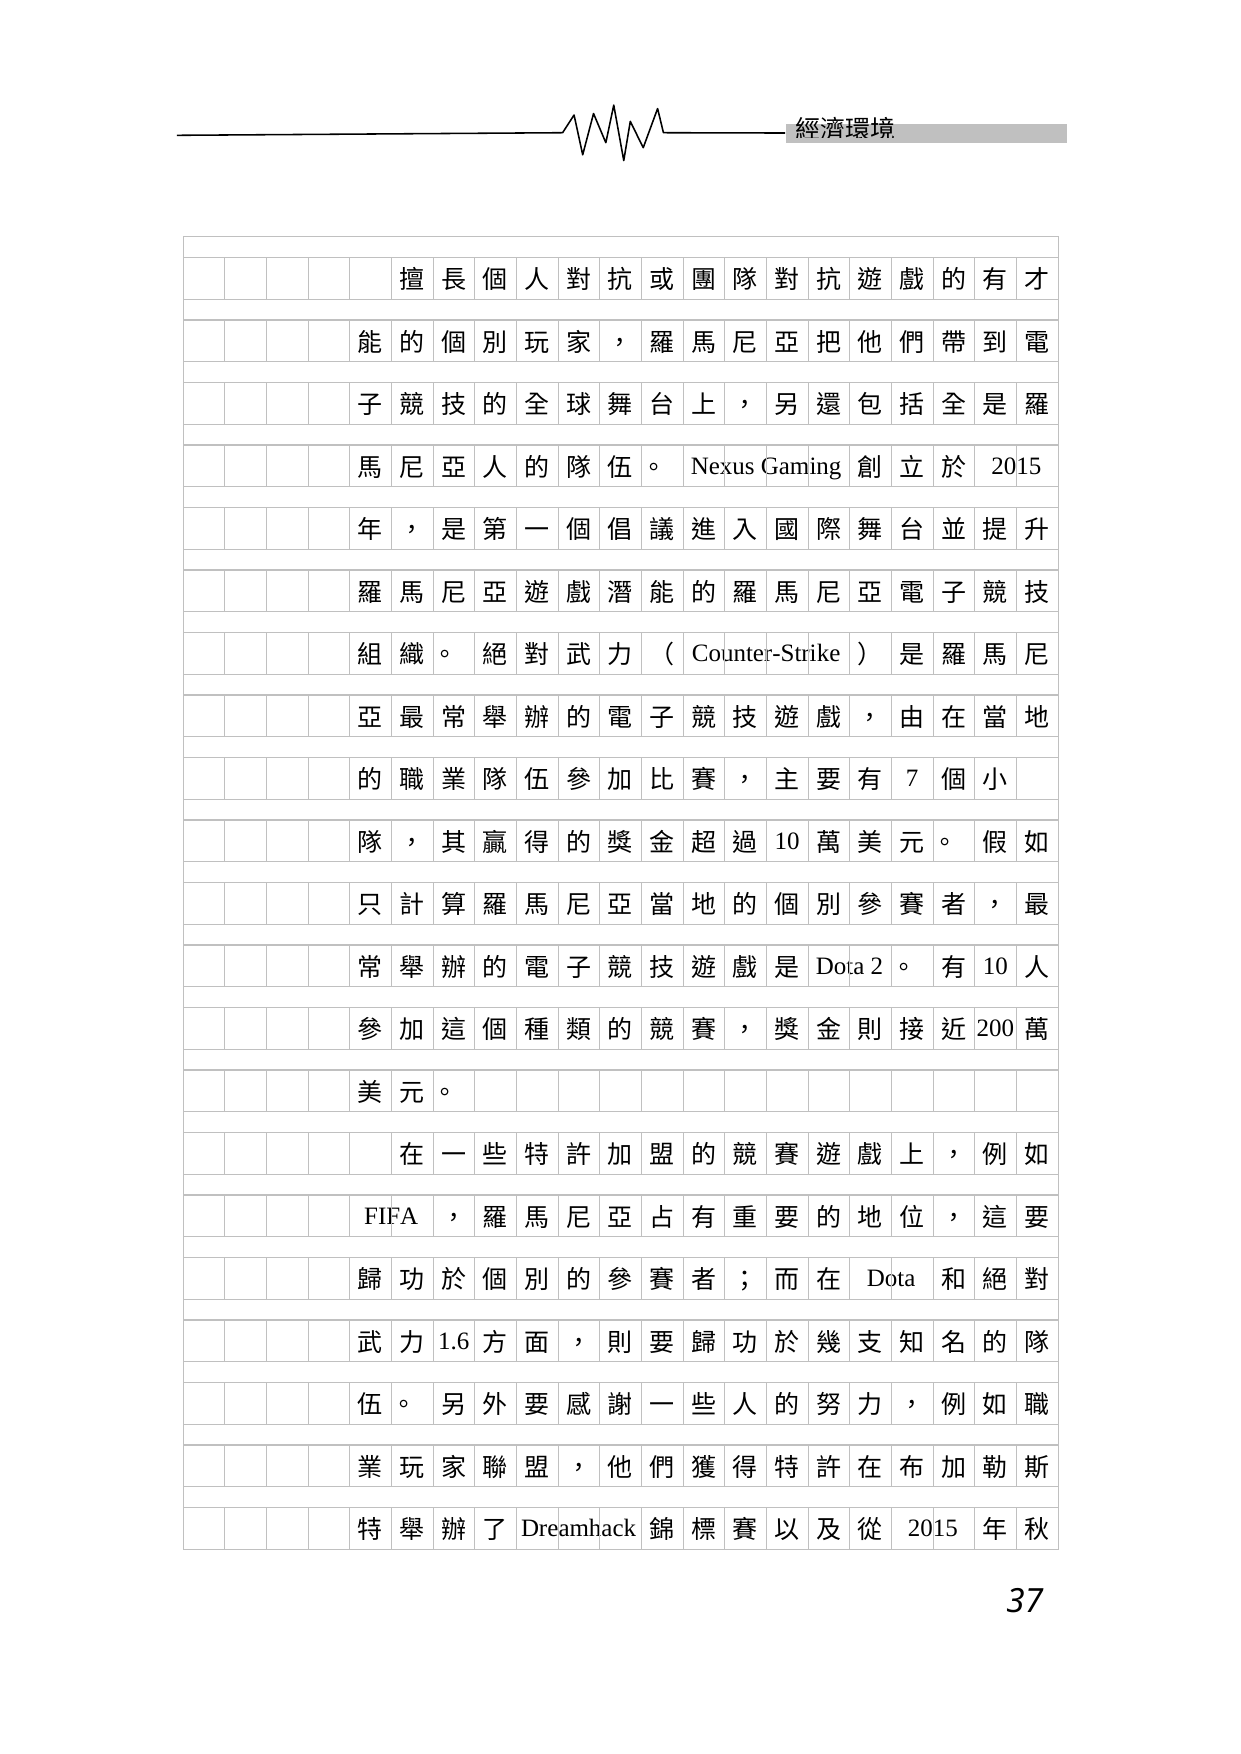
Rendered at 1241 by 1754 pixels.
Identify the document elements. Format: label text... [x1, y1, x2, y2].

text 在一些特許加盟的競賽遊戲上，例如FIFA，羅馬尼亞占有重要的地位，這要歸功於個別的參賽者；而在Dota和絕對武力1.6方面，則要歸功於幾支知名的隊伍。另外要感謝一些人的努力，例如職業玩家聯盟，他們獲得特許在布加勒斯特舉辦了Dreamhack錦標賽以及從2015年秋季開始在Cluj Napoca的競賽。羅馬尼亞電子競技的社群正在飛躍地成長。一般大眾可以欣賞許多不同的最棒的隊伍和參賽者在諸如：絕對武力：全球攻勢（Global Offensive）、Dota 2、英雄聯盟、爐石戰記（Hearthstone）或甚至暴雪英霸（Heroes of the Storm）等遊戲中的競技。 [330, 1112, 1058, 1132]
text 擅長個人對抗或團隊對抗遊戲的有才能的個別玩家，羅馬尼亞把他們帶到電子競技的全球舞台上，另還包括全是羅馬尼亞人的隊伍。Nexus Gaming創立於2015年，是第一個倡議進入國際舞台並提升羅馬尼亞遊戲潛能的羅馬尼亞電子競技組織。絕對武力（Counter-Strike）是羅馬尼亞最常舉辦的電子競技遊戲，由在當地的職業隊伍參加比賽，主要有7個小隊，其贏得的獎金超過10萬美元。假如只計算羅馬尼亞當地的個別參賽者，最常舉辦的電子競技遊戲是Dota 2。有10人參加這個種類的競賽，獎金則接近200萬美元。 [330, 300, 1058, 319]
text 擅長個人對抗或團隊對抗遊戲的有才能的個別玩家，羅馬尼亞把他們帶到電子競技的全球舞台上，另還包括全是羅馬尼亞人的隊伍。Nexus Gaming創立於2015年，是第一個倡議進入國際舞台並提升羅馬尼亞遊戲潛能的羅馬尼亞電子競技組織。絕對武力（Counter-Strike）是羅馬尼亞最常舉辦的電子競技遊戲，由在當地的職業隊伍參加比賽，主要有7個小隊，其贏得的獎金超過10萬美元。假如只計算羅馬尼亞當地的個別參賽者，最常舉辦的電子競技遊戲是Dota 2。有10人參加這個種類的競賽，獎金則接近200萬美元。 [330, 737, 1058, 757]
text 在一些特許加盟的競賽遊戲上，例如FIFA，羅馬尼亞占有重要的地位，這要歸功於個別的參賽者；而在Dota和絕對武力1.6方面，則要歸功於幾支知名的隊伍。另外要感謝一些人的努力，例如職業玩家聯盟，他們獲得特許在布加勒斯特舉辦了Dreamhack錦標賽以及從2015年秋季開始在Cluj Napoca的競賽。羅馬尼亞電子競技的社群正在飛躍地成長。一般大眾可以欣賞許多不同的最棒的隊伍和參賽者在諸如：絕對武力：全球攻勢（Global Offensive）、Dota 2、英雄聯盟、爐石戰記（Hearthstone）或甚至暴雪英霸（Heroes of the Storm）等遊戲中的競技。 [330, 1237, 1058, 1257]
text 擅長個人對抗或團隊對抗遊戲的有才能的個別玩家，羅馬尼亞把他們帶到電子競技的全球舞台上，另還包括全是羅馬尼亞人的隊伍。Nexus Gaming創立於2015年，是第一個倡議進入國際舞台並提升羅馬尼亞遊戲潛能的羅馬尼亞電子競技組織。絕對武力（Counter-Strike）是羅馬尼亞最常舉辦的電子競技遊戲，由在當地的職業隊伍參加比賽，主要有7個小隊，其贏得的獎金超過10萬美元。假如只計算羅馬尼亞當地的個別參賽者，最常舉辦的電子競技遊戲是Dota 2。有10人參加這個種類的競賽，獎金則接近200萬美元。 [330, 800, 1058, 819]
text 擅長個人對抗或團隊對抗遊戲的有才能的個別玩家，羅馬尼亞把他們帶到電子競技的全球舞台上，另還包括全是羅馬尼亞人的隊伍。Nexus Gaming創立於2015年，是第一個倡議進入國際舞台並提升羅馬尼亞遊戲潛能的羅馬尼亞電子競技組織。絕對武力（Counter-Strike）是羅馬尼亞最常舉辦的電子競技遊戲，由在當地的職業隊伍參加比賽，主要有7個小隊，其贏得的獎金超過10萬美元。假如只計算羅馬尼亞當地的個別參賽者，最常舉辦的電子競技遊戲是Dota 2。有10人參加這個種類的競賽，獎金則接近200萬美元。 [330, 612, 1058, 632]
text 在一些特許加盟的競賽遊戲上，例如FIFA，羅馬尼亞占有重要的地位，這要歸功於個別的參賽者；而在Dota和絕對武力1.6方面，則要歸功於幾支知名的隊伍。另外要感謝一些人的努力，例如職業玩家聯盟，他們獲得特許在布加勒斯特舉辦了Dreamhack錦標賽以及從2015年秋季開始在Cluj Napoca的競賽。羅馬尼亞電子競技的社群正在飛躍地成長。一般大眾可以欣賞許多不同的最棒的隊伍和參賽者在諸如：絕對武力：全球攻勢（Global Offensive）、Dota 2、英雄聯盟、爐石戰記（Hearthstone）或甚至暴雪英霸（Heroes of the Storm）等遊戲中的競技。 [330, 1425, 1058, 1444]
text 擅長個人對抗或團隊對抗遊戲的有才能的個別玩家，羅馬尼亞把他們帶到電子競技的全球舞台上，另還包括全是羅馬尼亞人的隊伍。Nexus Gaming創立於2015年，是第一個倡議進入國際舞台並提升羅馬尼亞遊戲潛能的羅馬尼亞電子競技組織。絕對武力（Counter-Strike）是羅馬尼亞最常舉辦的電子競技遊戲，由在當地的職業隊伍參加比賽，主要有7個小隊，其贏得的獎金超過10萬美元。假如只計算羅馬尼亞當地的個別參賽者，最常舉辦的電子競技遊戲是Dota 2。有10人參加這個種類的競賽，獎金則接近200萬美元。 [330, 1050, 1058, 1069]
text 擅長個人對抗或團隊對抗遊戲的有才能的個別玩家，羅馬尼亞把他們帶到電子競技的全球舞台上，另還包括全是羅馬尼亞人的隊伍。Nexus Gaming創立於2015年，是第一個倡議進入國際舞台並提升羅馬尼亞遊戲潛能的羅馬尼亞電子競技組織。絕對武力（Counter-Strike）是羅馬尼亞最常舉辦的電子競技遊戲，由在當地的職業隊伍參加比賽，主要有7個小隊，其贏得的獎金超過10萬美元。假如只計算羅馬尼亞當地的個別參賽者，最常舉辦的電子競技遊戲是Dota 2。有10人參加這個種類的競賽，獎金則接近200萬美元。 [330, 425, 1058, 444]
text 擅長個人對抗或團隊對抗遊戲的有才能的個別玩家，羅馬尼亞把他們帶到電子競技的全球舞台上，另還包括全是羅馬尼亞人的隊伍。Nexus Gaming創立於2015年，是第一個倡議進入國際舞台並提升羅馬尼亞遊戲潛能的羅馬尼亞電子競技組織。絕對武力（Counter-Strike）是羅馬尼亞最常舉辦的電子競技遊戲，由在當地的職業隊伍參加比賽，主要有7個小隊，其贏得的獎金超過10萬美元。假如只計算羅馬尼亞當地的個別參賽者，最常舉辦的電子競技遊戲是Dota 2。有10人參加這個種類的競賽，獎金則接近200萬美元。 [330, 237, 1058, 257]
text 擅長個人對抗或團隊對抗遊戲的有才能的個別玩家，羅馬尼亞把他們帶到電子競技的全球舞台上，另還包括全是羅馬尼亞人的隊伍。Nexus Gaming創立於2015年，是第一個倡議進入國際舞台並提升羅馬尼亞遊戲潛能的羅馬尼亞電子競技組織。絕對武力（Counter-Strike）是羅馬尼亞最常舉辦的電子競技遊戲，由在當地的職業隊伍參加比賽，主要有7個小隊，其贏得的獎金超過10萬美元。假如只計算羅馬尼亞當地的個別參賽者，最常舉辦的電子競技遊戲是Dota 2。有10人參加這個種類的競賽，獎金則接近200萬美元。 [330, 862, 1058, 882]
text 擅長個人對抗或團隊對抗遊戲的有才能的個別玩家，羅馬尼亞把他們帶到電子競技的全球舞台上，另還包括全是羅馬尼亞人的隊伍。Nexus Gaming創立於2015年，是第一個倡議進入國際舞台並提升羅馬尼亞遊戲潛能的羅馬尼亞電子競技組織。絕對武力（Counter-Strike）是羅馬尼亞最常舉辦的電子競技遊戲，由在當地的職業隊伍參加比賽，主要有7個小隊，其贏得的獎金超過10萬美元。假如只計算羅馬尼亞當地的個別參賽者，最常舉辦的電子競技遊戲是Dota 2。有10人參加這個種類的競賽，獎金則接近200萬美元。 [330, 675, 1058, 694]
text 擅長個人對抗或團隊對抗遊戲的有才能的個別玩家，羅馬尼亞把他們帶到電子競技的全球舞台上，另還包括全是羅馬尼亞人的隊伍。Nexus Gaming創立於2015年，是第一個倡議進入國際舞台並提升羅馬尼亞遊戲潛能的羅馬尼亞電子競技組織。絕對武力（Counter-Strike）是羅馬尼亞最常舉辦的電子競技遊戲，由在當地的職業隊伍參加比賽，主要有7個小隊，其贏得的獎金超過10萬美元。假如只計算羅馬尼亞當地的個別參賽者，最常舉辦的電子競技遊戲是Dota 2。有10人參加這個種類的競賽，獎金則接近200萬美元。 [330, 487, 1058, 507]
text 在一些特許加盟的競賽遊戲上，例如FIFA，羅馬尼亞占有重要的地位，這要歸功於個別的參賽者；而在Dota和絕對武力1.6方面，則要歸功於幾支知名的隊伍。另外要感謝一些人的努力，例如職業玩家聯盟，他們獲得特許在布加勒斯特舉辦了Dreamhack錦標賽以及從2015年秋季開始在Cluj Napoca的競賽。羅馬尼亞電子競技的社群正在飛躍地成長。一般大眾可以欣賞許多不同的最棒的隊伍和參賽者在諸如：絕對武力：全球攻勢（Global Offensive）、Dota 2、英雄聯盟、爐石戰記（Hearthstone）或甚至暴雪英霸（Heroes of the Storm）等遊戲中的競技。 [330, 1362, 1058, 1382]
text 擅長個人對抗或團隊對抗遊戲的有才能的個別玩家，羅馬尼亞把他們帶到電子競技的全球舞台上，另還包括全是羅馬尼亞人的隊伍。Nexus Gaming創立於2015年，是第一個倡議進入國際舞台並提升羅馬尼亞遊戲潛能的羅馬尼亞電子競技組織。絕對武力（Counter-Strike）是羅馬尼亞最常舉辦的電子競技遊戲，由在當地的職業隊伍參加比賽，主要有7個小隊，其贏得的獎金超過10萬美元。假如只計算羅馬尼亞當地的個別參賽者，最常舉辦的電子競技遊戲是Dota 2。有10人參加這個種類的競賽，獎金則接近200萬美元。 [330, 925, 1058, 944]
text 擅長個人對抗或團隊對抗遊戲的有才能的個別玩家，羅馬尼亞把他們帶到電子競技的全球舞台上，另還包括全是羅馬尼亞人的隊伍。Nexus Gaming創立於2015年，是第一個倡議進入國際舞台並提升羅馬尼亞遊戲潛能的羅馬尼亞電子競技組織。絕對武力（Counter-Strike）是羅馬尼亞最常舉辦的電子競技遊戲，由在當地的職業隊伍參加比賽，主要有7個小隊，其贏得的獎金超過10萬美元。假如只計算羅馬尼亞當地的個別參賽者，最常舉辦的電子競技遊戲是Dota 2。有10人參加這個種類的競賽，獎金則接近200萬美元。 [330, 550, 1058, 569]
text 擅長個人對抗或團隊對抗遊戲的有才能的個別玩家，羅馬尼亞把他們帶到電子競技的全球舞台上，另還包括全是羅馬尼亞人的隊伍。Nexus Gaming創立於2015年，是第一個倡議進入國際舞台並提升羅馬尼亞遊戲潛能的羅馬尼亞電子競技組織。絕對武力（Counter-Strike）是羅馬尼亞最常舉辦的電子競技遊戲，由在當地的職業隊伍參加比賽，主要有7個小隊，其贏得的獎金超過10萬美元。假如只計算羅馬尼亞當地的個別參賽者，最常舉辦的電子競技遊戲是Dota 2。有10人參加這個種類的競賽，獎金則接近200萬美元。 [330, 362, 1058, 382]
text 在一些特許加盟的競賽遊戲上，例如FIFA，羅馬尼亞占有重要的地位，這要歸功於個別的參賽者；而在Dota和絕對武力1.6方面，則要歸功於幾支知名的隊伍。另外要感謝一些人的努力，例如職業玩家聯盟，他們獲得特許在布加勒斯特舉辦了Dreamhack錦標賽以及從2015年秋季開始在Cluj Napoca的競賽。羅馬尼亞電子競技的社群正在飛躍地成長。一般大眾可以欣賞許多不同的最棒的隊伍和參賽者在諸如：絕對武力：全球攻勢（Global Offensive）、Dota 2、英雄聯盟、爐石戰記（Hearthstone）或甚至暴雪英霸（Heroes of the Storm）等遊戲中的競技。 [330, 1175, 1058, 1194]
text 在一些特許加盟的競賽遊戲上，例如FIFA，羅馬尼亞占有重要的地位，這要歸功於個別的參賽者；而在Dota和絕對武力1.6方面，則要歸功於幾支知名的隊伍。另外要感謝一些人的努力，例如職業玩家聯盟，他們獲得特許在布加勒斯特舉辦了Dreamhack錦標賽以及從2015年秋季開始在Cluj Napoca的競賽。羅馬尼亞電子競技的社群正在飛躍地成長。一般大眾可以欣賞許多不同的最棒的隊伍和參賽者在諸如：絕對武力：全球攻勢（Global Offensive）、Dota 2、英雄聯盟、爐石戰記（Hearthstone）或甚至暴雪英霸（Heroes of the Storm）等遊戲中的競技。 [330, 1300, 1058, 1319]
text 在一些特許加盟的競賽遊戲上，例如FIFA，羅馬尼亞占有重要的地位，這要歸功於個別的參賽者；而在Dota和絕對武力1.6方面，則要歸功於幾支知名的隊伍。另外要感謝一些人的努力，例如職業玩家聯盟，他們獲得特許在布加勒斯特舉辦了Dreamhack錦標賽以及從2015年秋季開始在Cluj Napoca的競賽。羅馬尼亞電子競技的社群正在飛躍地成長。一般大眾可以欣賞許多不同的最棒的隊伍和參賽者在諸如：絕對武力：全球攻勢（Global Offensive）、Dota 2、英雄聯盟、爐石戰記（Hearthstone）或甚至暴雪英霸（Heroes of the Storm）等遊戲中的競技。 [330, 1487, 1058, 1507]
text 擅長個人對抗或團隊對抗遊戲的有才能的個別玩家，羅馬尼亞把他們帶到電子競技的全球舞台上，另還包括全是羅馬尼亞人的隊伍。Nexus Gaming創立於2015年，是第一個倡議進入國際舞台並提升羅馬尼亞遊戲潛能的羅馬尼亞電子競技組織。絕對武力（Counter-Strike）是羅馬尼亞最常舉辦的電子競技遊戲，由在當地的職業隊伍參加比賽，主要有7個小隊，其贏得的獎金超過10萬美元。假如只計算羅馬尼亞當地的個別參賽者，最常舉辦的電子競技遊戲是Dota 2。有10人參加這個種類的競賽，獎金則接近200萬美元。 [330, 987, 1058, 1007]
